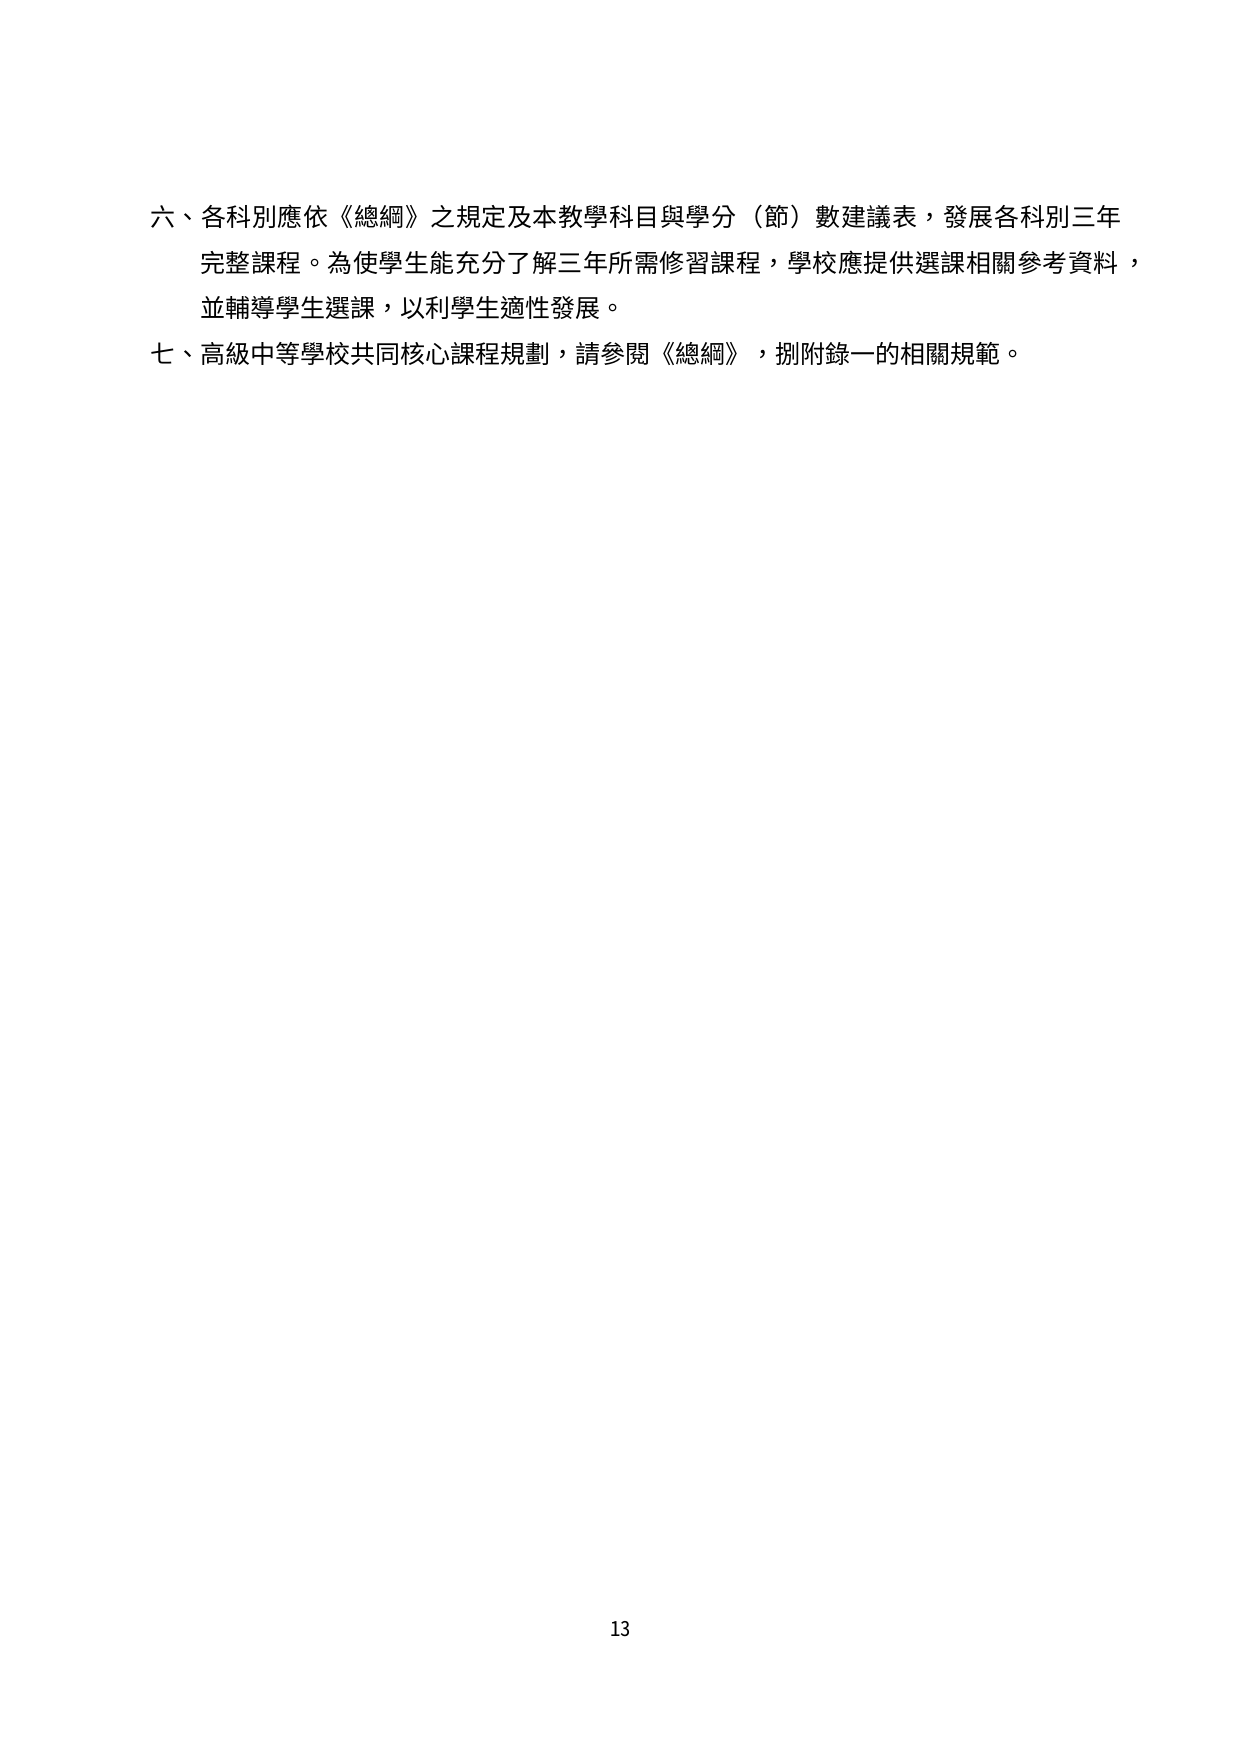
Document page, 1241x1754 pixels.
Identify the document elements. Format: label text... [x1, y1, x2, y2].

text 六、各科別應依《總綱》之規定及本教學科目與學分（節）數建議表，發展各科別三年完整課程。為使學生能充分了解三年所需修習課程，學校應提供選課相關參考資料，並輔導學生選課，以利學生適性發展。 [150, 189, 1122, 327]
text 七、高級中等學校共同核心課程規劃，請參閱《總綱》，捌附錄一的相關規範。 [150, 327, 1122, 373]
